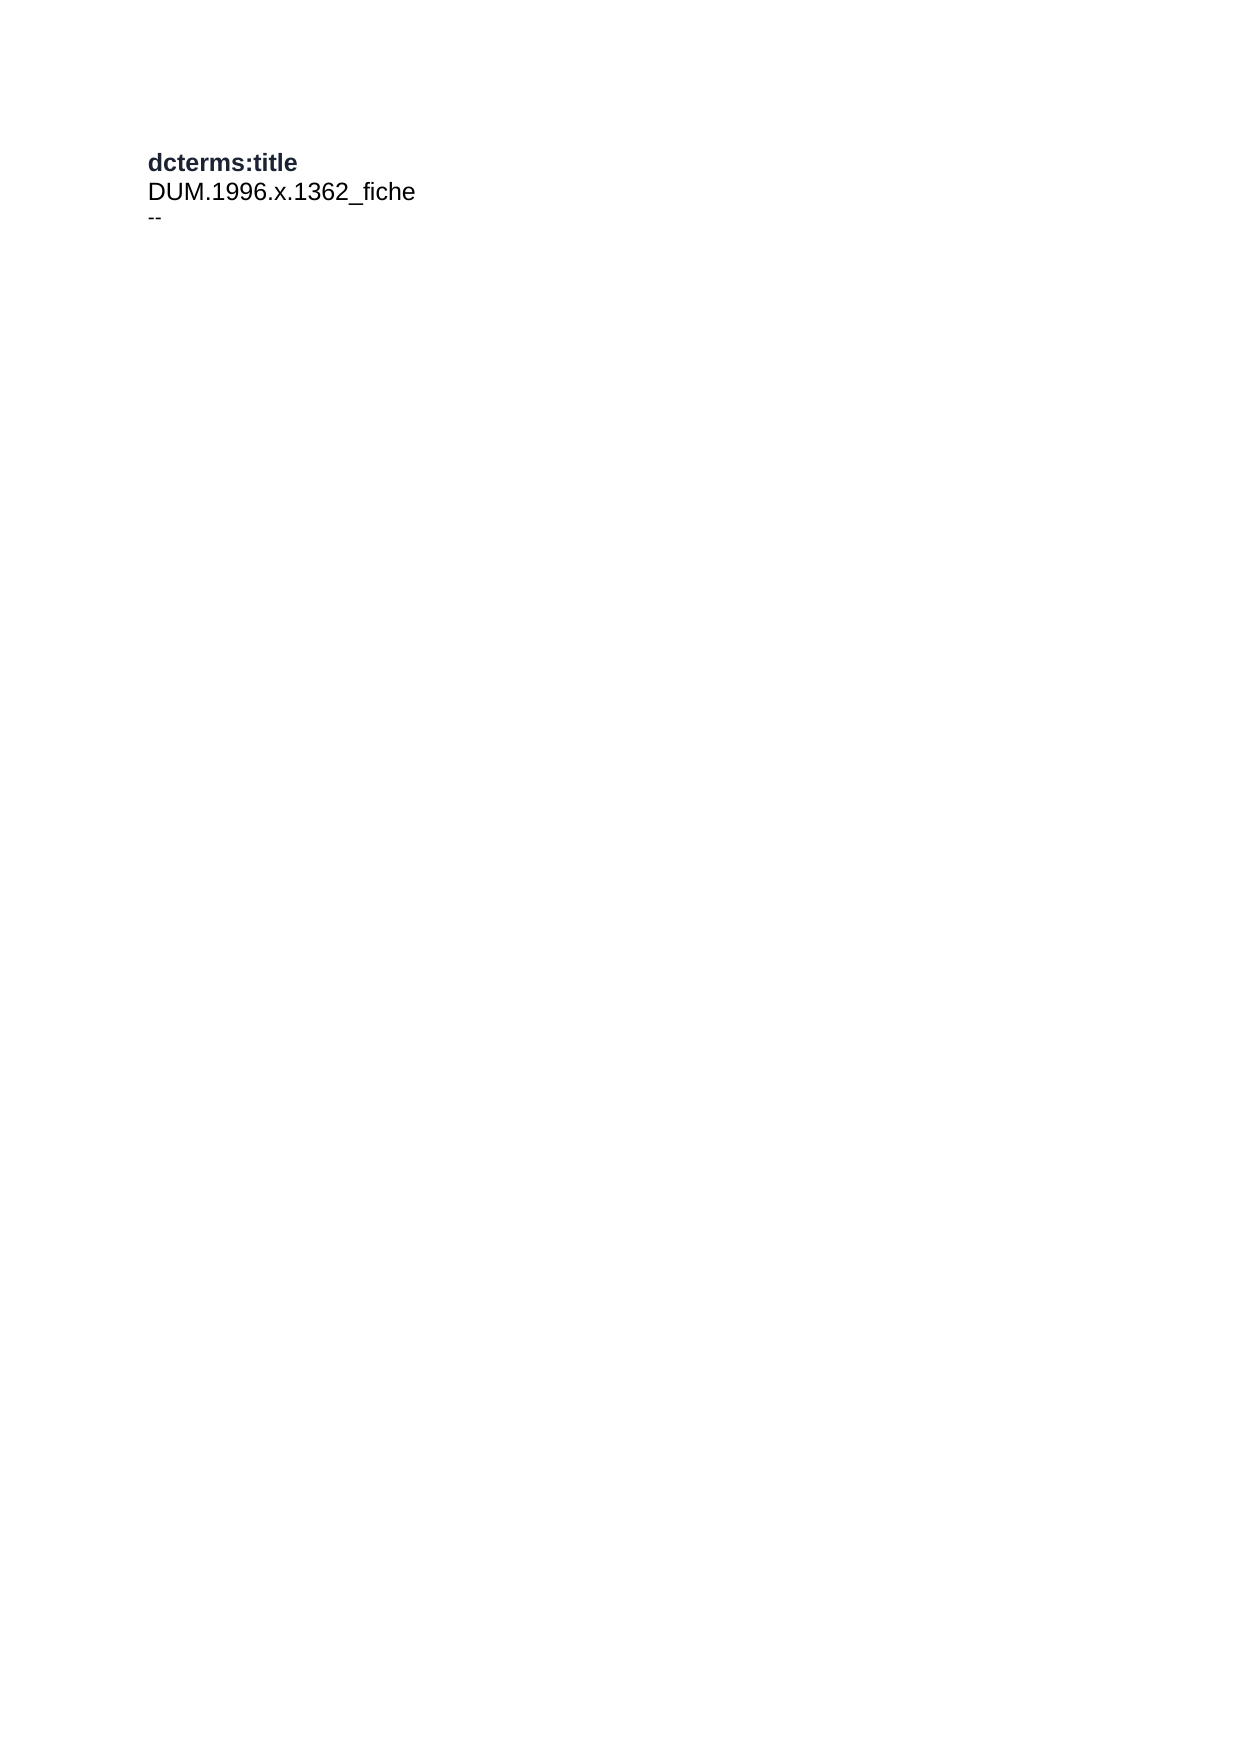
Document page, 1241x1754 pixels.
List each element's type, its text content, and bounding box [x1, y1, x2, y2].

text -- [148, 205, 1092, 229]
text DUM.1996.x.1362_fiche [148, 176, 1092, 205]
text dcterms:title [148, 148, 1092, 176]
